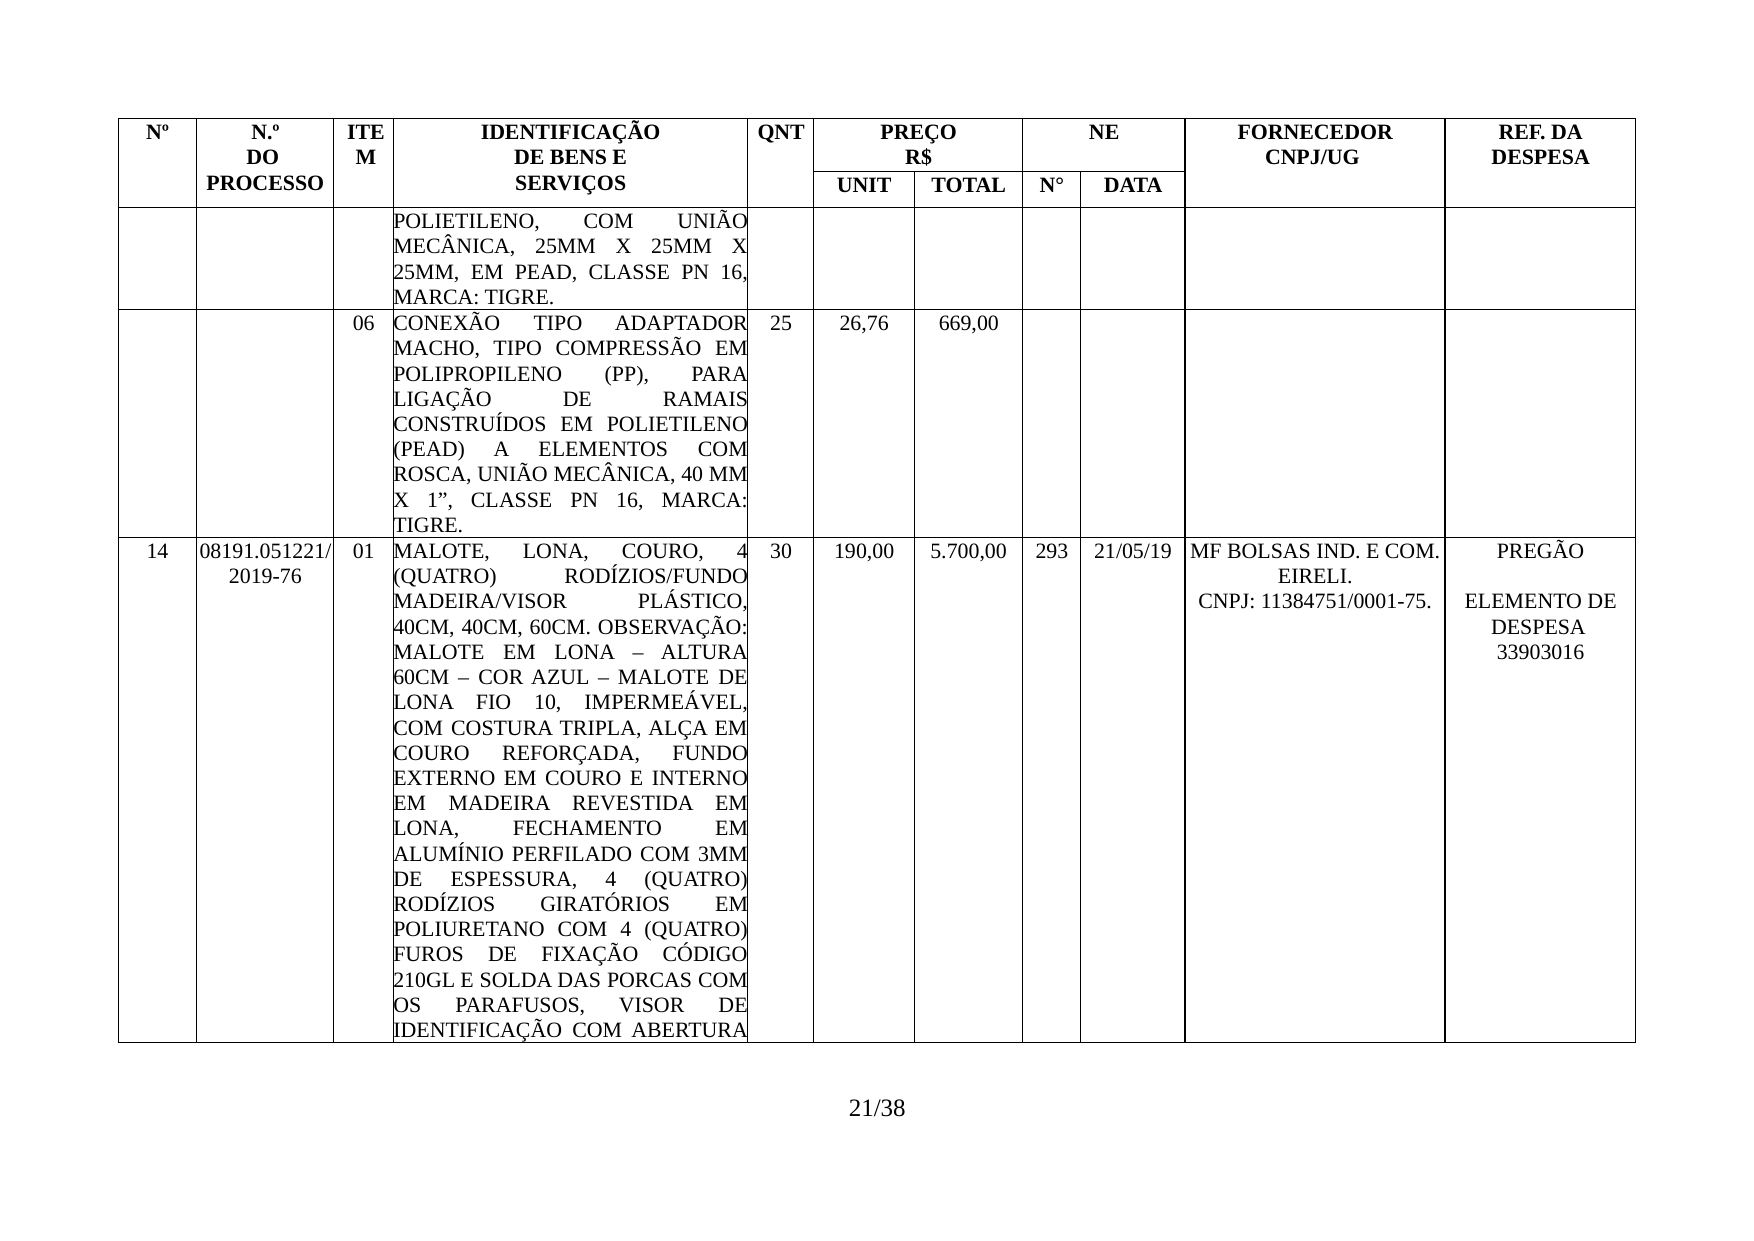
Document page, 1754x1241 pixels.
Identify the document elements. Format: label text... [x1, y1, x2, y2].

table_cell [197, 310, 333, 537]
table_cell 25 [748, 310, 813, 537]
table_cell [1186, 310, 1444, 537]
table_cell [1446, 208, 1635, 309]
table_header FORNECEDOR CNPJ/UG [1186, 119, 1444, 207]
table_cell POLIETILENO, COM UNIÃO MECÂNICA, 25MM X 25MM X 25MM, EM PEAD, CLASSE PN 16, MARCA: TIGRE. [394, 208, 747, 309]
table_cell MALOTE, LONA, COURO, 4 (QUATRO) RODÍZIOS/FUNDO MADEIRA/VISOR PLÁSTICO, 40CM, 40CM, 60CM. OBSERVAÇÃO: MALOTE EM LONA – ALTURA 60CM – COR AZUL – MALOTE DE LONA FIO 10, IMPERMEÁVEL, COM COSTURA TRIPLA, ALÇA EM COURO REFORÇADA, FUNDO EXTERNO EM COURO E INTERNO EM MADEIRA REVESTIDA EM LONA, FECHAMENTO EM ALUMÍNIO PERFILADO COM 3MM DE ESPESSURA, 4 (QUATRO) RODÍZIOS GIRATÓRIOS EM POLIURETANO COM 4 (QUATRO) FUROS DE FIXAÇÃO CÓDIGO 210GL E SOLDA DAS PORCAS COM OS PARAFUSOS, VISOR DE IDENTIFICAÇÃO COM ABERTURA [394, 538, 747, 1042]
table_cell DATA [1081, 172, 1184, 207]
table_header Nº [119, 119, 196, 207]
table_cell [334, 208, 393, 309]
table_cell [119, 208, 196, 309]
table_header N.º DO PROCESSO [197, 119, 333, 207]
table_header ITEM [334, 119, 393, 207]
table_cell CONEXÃO TIPO ADAPTADOR MACHO, TIPO COMPRESSÃO EM POLIPROPILENO (PP), PARA LIGAÇÃO DE RAMAIS CONSTRUÍDOS EM POLIETILENO (PEAD) A ELEMENTOS COM ROSCA, UNIÃO MECÂNICA, 40 MM X 1”, CLASSE PN 16, MARCA: TIGRE. [394, 310, 747, 537]
table_cell 21/05/19 [1081, 538, 1184, 1042]
table_cell PREGÃO ELEMENTO DE DESPESA 33903016 [1446, 538, 1635, 1042]
table_cell 01 [334, 538, 393, 1042]
table_cell [1186, 208, 1444, 309]
table_cell 5.700,00 [915, 538, 1022, 1042]
table_cell 190,00 [814, 538, 914, 1042]
table_cell [1446, 310, 1635, 537]
table_cell 06 [334, 310, 393, 537]
table_cell 26,76 [814, 310, 914, 537]
table_header PREÇO R$ [814, 119, 1022, 171]
table_cell [1023, 208, 1080, 309]
table_cell 30 [748, 538, 813, 1042]
table_cell [915, 208, 1022, 309]
table_cell [814, 208, 914, 309]
table_cell 14 [119, 538, 196, 1042]
table_header QNT [748, 119, 813, 207]
table_header IDENTIFICAÇÃO DE BENS E SERVIÇOS [394, 119, 747, 207]
table_cell 293 [1023, 538, 1080, 1042]
table_cell MF BOLSAS IND. E COM. EIRELI. CNPJ: 11384751/0001-75. [1186, 538, 1444, 1042]
table_cell [197, 208, 333, 309]
table_cell [748, 208, 813, 309]
table_cell [1023, 310, 1080, 537]
table_header REF. DA DESPESA [1446, 119, 1635, 207]
table_cell [119, 310, 196, 537]
table_cell [1081, 310, 1184, 537]
table_header NE [1023, 119, 1184, 171]
table_cell 669,00 [915, 310, 1022, 537]
table_cell [1081, 208, 1184, 309]
table_cell 08191.051221/2019-76 [197, 538, 333, 1042]
table_cell UNIT [814, 172, 914, 207]
table_cell TOTAL [915, 172, 1022, 207]
table_cell N° [1023, 172, 1080, 207]
